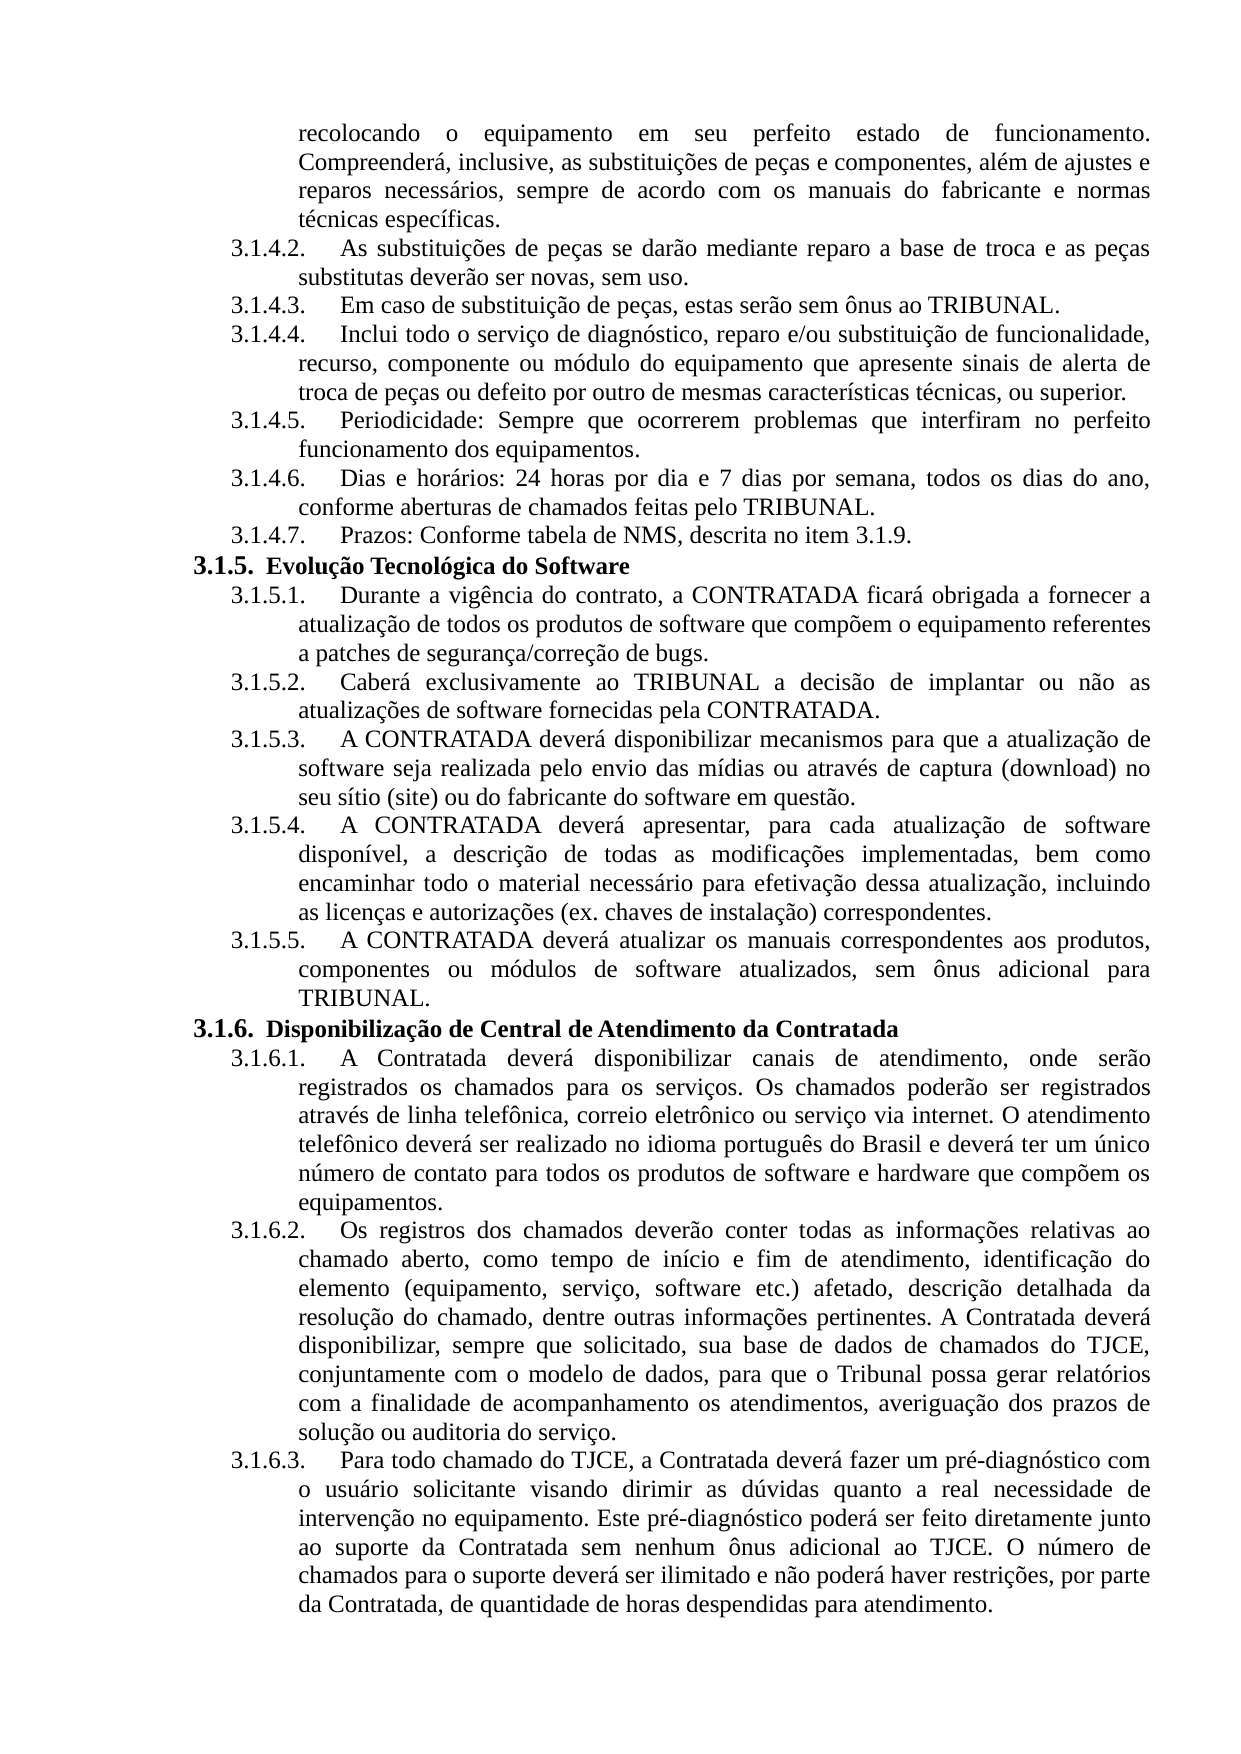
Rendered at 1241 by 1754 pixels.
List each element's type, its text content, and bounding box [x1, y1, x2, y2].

list Durante a vigência do contrato, a CONTRATADA ficará obrigada a fornecer a atualização de todos os produtos de software que compõem o equipamento referentes a patches de segurança/correção de bugs. [231, 581, 1152, 667]
list Para todo chamado do TJCE, a Contratada deverá fazer um pré-diagnóstico com o usuário solicitante visando dirimir as dúvidas quanto a real necessidade de intervenção no equipamento. Este pré-diagnóstico poderá ser feito diretamente junto ao suporte da Contratada sem nenhum ônus adicional ao TJCE. O número de chamados para o suporte deverá ser ilimitado e não poderá haver restrições, por parte da Contratada, de quantidade de horas despendidas para atendimento. [231, 1445, 1152, 1618]
list A Contratada deverá disponibilizar canais de atendimento, onde serão registrados os chamados para os serviços. Os chamados poderão ser registrados através de linha telefônica, correio eletrônico ou serviço via internet. O atendimento telefônico deverá ser realizado no idioma português do Brasil e deverá ter um único número de contato para todos os produtos de software e hardware que compõem os equipamentos. [231, 1043, 1152, 1215]
list recolocando o equipamento em seu perfeito estado de funcionamento. Compreenderá, inclusive, as substituições de peças e componentes, além de ajustes e reparos necessários, sempre de acordo com os manuais do fabricante e normas técnicas específicas. [231, 118, 1152, 233]
list Prazos: Conforme tabela de NMS, descrita no item 3.1.9. [231, 521, 1152, 549]
list Dias e horários: 24 horas por dia e 7 dias por semana, todos os dias do ano, conforme aberturas de chamados feitas pelo TRIBUNAL. [231, 463, 1152, 521]
list A CONTRATADA deverá disponibilizar mecanismos para que a atualização de software seja realizada pelo envio das mídias ou através de captura (download) no seu sítio (site) ou do fabricante do software em questão. [231, 724, 1152, 811]
list Os registros dos chamados deverão conter todas as informações relativas ao chamado aberto, como tempo de início e fim de atendimento, identificação do elemento (equipamento, serviço, software etc.) afetado, descrição detalhada da resolução do chamado, dentre outras informações pertinentes. A Contratada deverá disponibilizar, sempre que solicitado, sua base de dados de chamados do TJCE, conjuntamente com o modelo de dados, para que o Tribunal possa gerar relatórios com a finalidade de acompanhamento os atendimentos, averiguação dos prazos de solução ou auditoria do serviço. [231, 1215, 1152, 1445]
list Caberá exclusivamente ao TRIBUNAL a decisão de implantar ou não as atualizações de software fornecidas pela CONTRATADA. [231, 667, 1152, 724]
list Periodicidade: Sempre que ocorrerem problemas que interfiram no perfeito funcionamento dos equipamentos. [231, 406, 1152, 463]
list A CONTRATADA deverá apresentar, para cada atualização de software disponível, a descrição de todas as modificações implementadas, bem como encaminhar todo o material necessário para efetivação dessa atualização, incluindo as licenças e autorizações (ex. chaves de instalação) correspondentes. [231, 811, 1152, 926]
list Evolução Tecnológica do Software [193, 549, 1152, 581]
list A CONTRATADA deverá atualizar os manuais correspondentes aos produtos, componentes ou módulos de software atualizados, sem ônus adicional para TRIBUNAL. [231, 926, 1152, 1012]
list Disponibilização de Central de Atendimento da Contratada [193, 1012, 1152, 1043]
list Inclui todo o serviço de diagnóstico, reparo e/ou substituição de funcionalidade, recurso, componente ou módulo do equipamento que apresente sinais de alerta de troca de peças ou defeito por outro de mesmas características técnicas, ou superior. [231, 319, 1152, 406]
list As substituições de peças se darão mediante reparo a base de troca e as peças substitutas deverão ser novas, sem uso. [231, 233, 1152, 291]
list Em caso de substituição de peças, estas serão sem ônus ao TRIBUNAL. [231, 291, 1152, 319]
